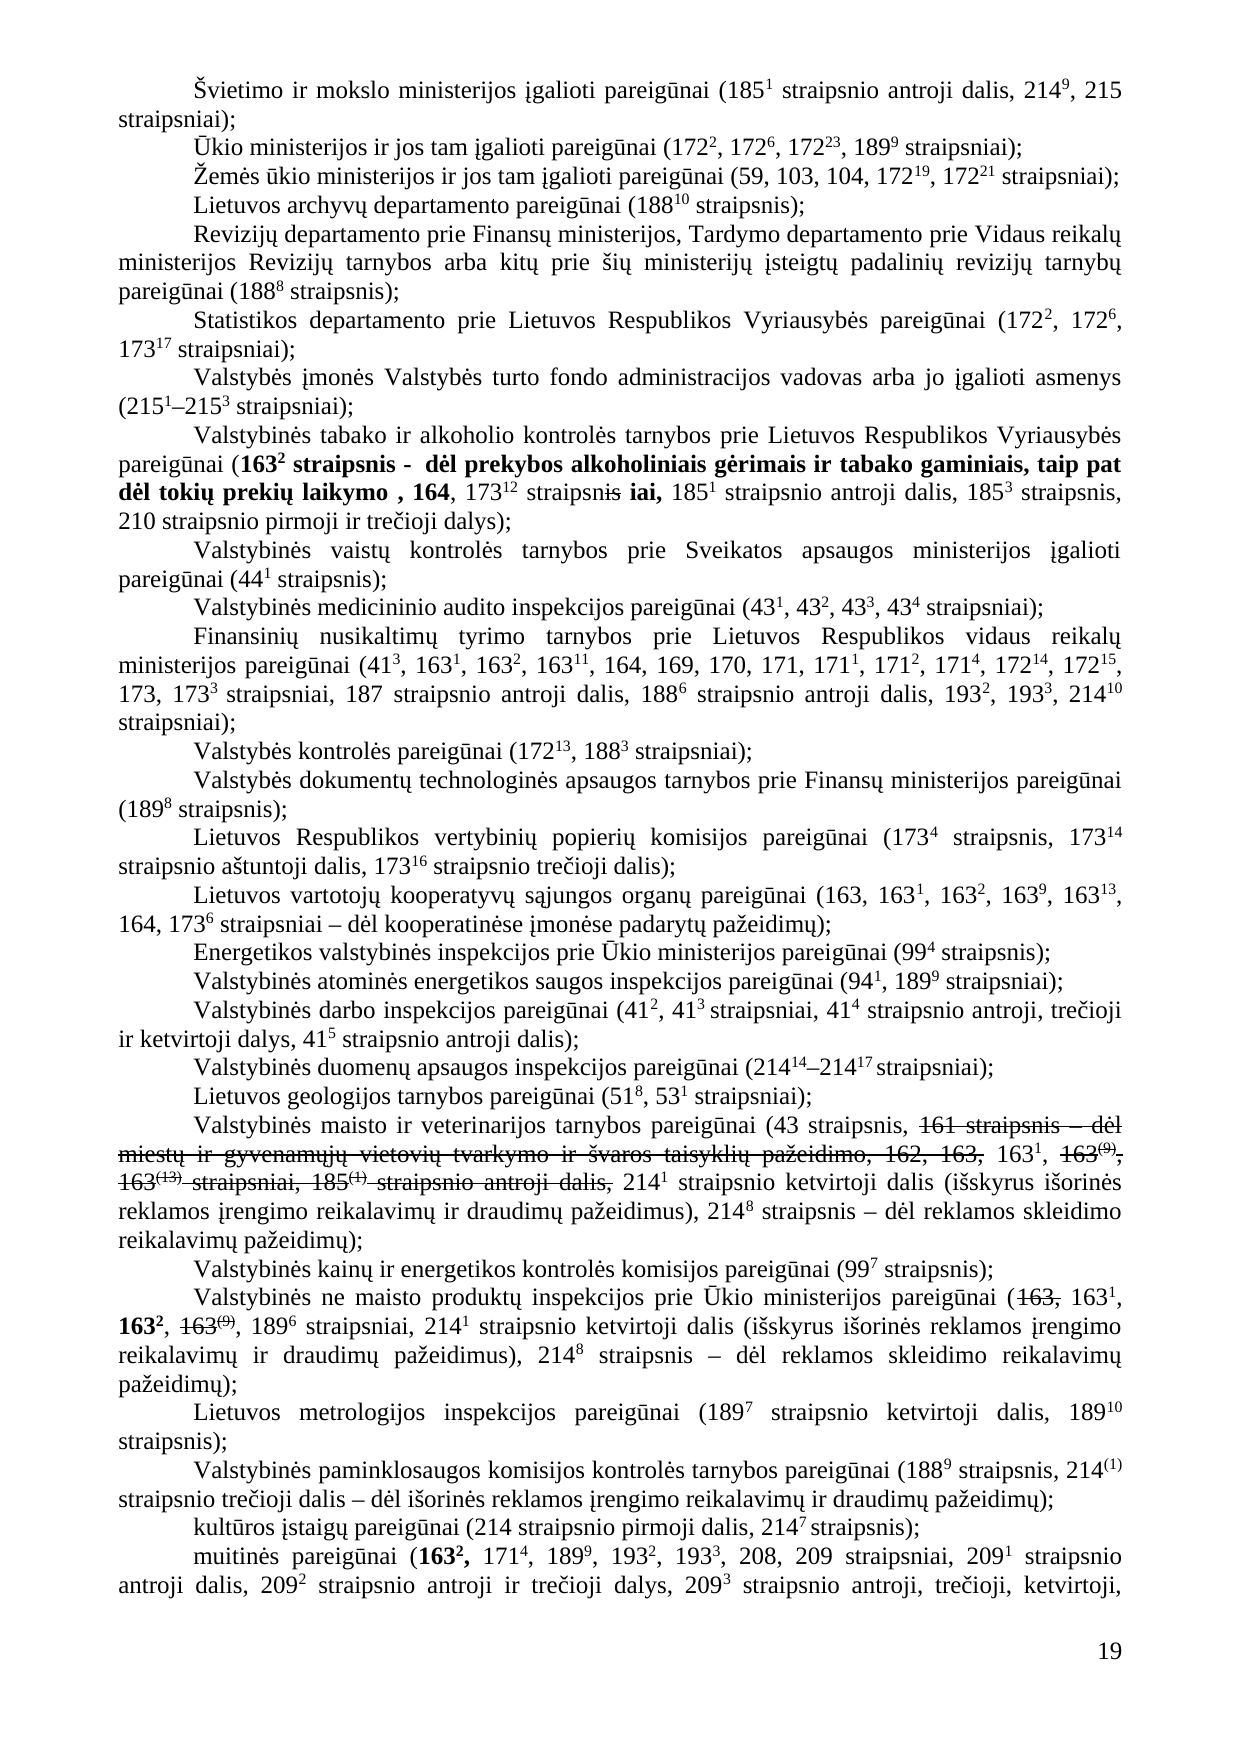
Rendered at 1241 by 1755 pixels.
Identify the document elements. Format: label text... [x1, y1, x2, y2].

text Statistikos departamento prie Lietuvos Respublikos Vyriausybės pareigūnai (1722, 1726, 17317 straipsniai); [118, 305, 1122, 362]
text Valstybinės vaistų kontrolės tarnybos prie Sveikatos apsaugos ministerijos įgalioti pareigūnai (441 straipsnis); [118, 535, 1122, 592]
text Žemės ūkio ministerijos ir jos tam įgalioti pareigūnai (59, 103, 104, 17219, 17221 straipsniai); [118, 161, 1122, 190]
text Valstybinės paminklosaugos komisijos kontrolės tarnybos pareigūnai (1889 straipsnis, 214(1) straipsnio trečioji dalis – dėl išorinės reklamos įrengimo reikalavimų ir draudimų pažeidimų); [118, 1455, 1122, 1512]
text Valstybinės tabako ir alkoholio kontrolės tarnybos prie Lietuvos Respublikos Vyriausybės pareigūnai (1632 straipsnis - dėl prekybos alkoholiniais gėrimais ir tabako gaminiais, taip pat dėl tokių prekių laikymo , 164, 17312 straipsnis iai, 1851 straipsnio antroji dalis, 1853 straipsnis, 210 straipsnio pirmoji ir trečioji dalys); [118, 420, 1122, 535]
text Lietuvos vartotojų kooperatyvų sąjungos organų pareigūnai (163, 1631, 1632, 1639, 16313, 164, 1736 straipsniai – dėl kooperatinėse įmonėse padarytų pažeidimų); [118, 880, 1122, 937]
text Švietimo ir mokslo ministerijos įgalioti pareigūnai (1851 straipsnio antroji dalis, 2149, 215 straipsniai); [118, 75, 1122, 132]
text Revizijų departamento prie Finansų ministerijos, Tardymo departamento prie Vidaus reikalų ministerijos Revizijų tarnybos arba kitų prie šių ministerijų įsteigtų padalinių revizijų tarnybų pareigūnai (1888 straipsnis); [118, 219, 1122, 305]
text Lietuvos archyvų departamento pareigūnai (18810 straipsnis); [118, 190, 1122, 219]
text Ūkio ministerijos ir jos tam įgalioti pareigūnai (1722, 1726, 17223, 1899 straipsniai); [118, 132, 1122, 161]
text Valstybės dokumentų technologinės apsaugos tarnybos prie Finansų ministerijos pareigūnai (1898 straipsnis); [118, 765, 1122, 822]
text Finansinių nusikaltimų tyrimo tarnybos prie Lietuvos Respublikos vidaus reikalų ministerijos pareigūnai (413, 1631, 1632, 16311, 164, 169, 170, 171, 1711, 1712, 1714, 17214, 17215, 173, 1733 straipsniai, 187 straipsnio antroji dalis, 1886 straipsnio antroji dalis, 1932, 1933, 21410 straipsniai); [118, 621, 1122, 736]
text Valstybinės darbo inspekcijos pareigūnai (412, 413 straipsniai, 414 straipsnio antroji, trečioji ir ketvirtoji dalys, 415 straipsnio antroji dalis); [118, 995, 1122, 1052]
text Lietuvos metrologijos inspekcijos pareigūnai (1897 straipsnio ketvirtoji dalis, 18910 straipsnis); [118, 1397, 1122, 1455]
text Valstybinės kainų ir energetikos kontrolės komisijos pareigūnai (997 straipsnis); [118, 1254, 1122, 1282]
text muitinės pareigūnai (1632, 1714, 1899, 1932, 1933, 208, 209 straipsniai, 2091 straipsnio antroji dalis, 2092 straipsnio antroji ir trečioji dalys, 2093 straipsnio antroji, trečioji, ketvirtoji, [118, 1541, 1122, 1599]
text Valstybės kontrolės pareigūnai (17213, 1883 straipsniai); [118, 736, 1122, 765]
text kultūros įstaigų pareigūnai (214 straipsnio pirmoji dalis, 2147 straipsnis); [118, 1512, 1122, 1541]
text Energetikos valstybinės inspekcijos prie Ūkio ministerijos pareigūnai (994 straipsnis); [118, 937, 1122, 966]
text Valstybinės medicininio audito inspekcijos pareigūnai (431, 432, 433, 434 straipsniai); [118, 592, 1122, 621]
text Valstybinės maisto ir veterinarijos tarnybos pareigūnai (43 straipsnis, 161 straipsnis – dėl miestų ir gyvenamųjų vietovių tvarkymo ir švaros taisyklių pažeidimo, 162, 163, 1631, 163(9), 163(13) straipsniai, 185(1) straipsnio antroji dalis, 2141 straipsnio ketvirtoji dalis (išskyrus išorinės reklamos įrengimo reikalavimų ir draudimų pažeidimus), 2148 straipsnis – dėl reklamos skleidimo reikalavimų pažeidimų); [118, 1110, 1122, 1254]
text Valstybinės ne maisto produktų inspekcijos prie Ūkio ministerijos pareigūnai (163, 1631, 1632, 163(9), 1896 straipsniai, 2141 straipsnio ketvirtoji dalis (išskyrus išorinės reklamos įrengimo reikalavimų ir draudimų pažeidimus), 2148 straipsnis – dėl reklamos skleidimo reikalavimų pažeidimų); [118, 1282, 1122, 1397]
text Lietuvos Respublikos vertybinių popierių komisijos pareigūnai (1734 straipsnis, 17314 straipsnio aštuntoji dalis, 17316 straipsnio trečioji dalis); [118, 822, 1122, 880]
text Valstybinės duomenų apsaugos inspekcijos pareigūnai (21414–21417 straipsniai); [118, 1052, 1122, 1081]
text Lietuvos geologijos tarnybos pareigūnai (518, 531 straipsniai); [118, 1081, 1122, 1110]
text Valstybės įmonės Valstybės turto fondo administracijos vadovas arba jo įgalioti asmenys (2151–2153 straipsniai); [118, 362, 1122, 420]
text Valstybinės atominės energetikos saugos inspekcijos pareigūnai (941, 1899 straipsniai); [118, 966, 1122, 995]
